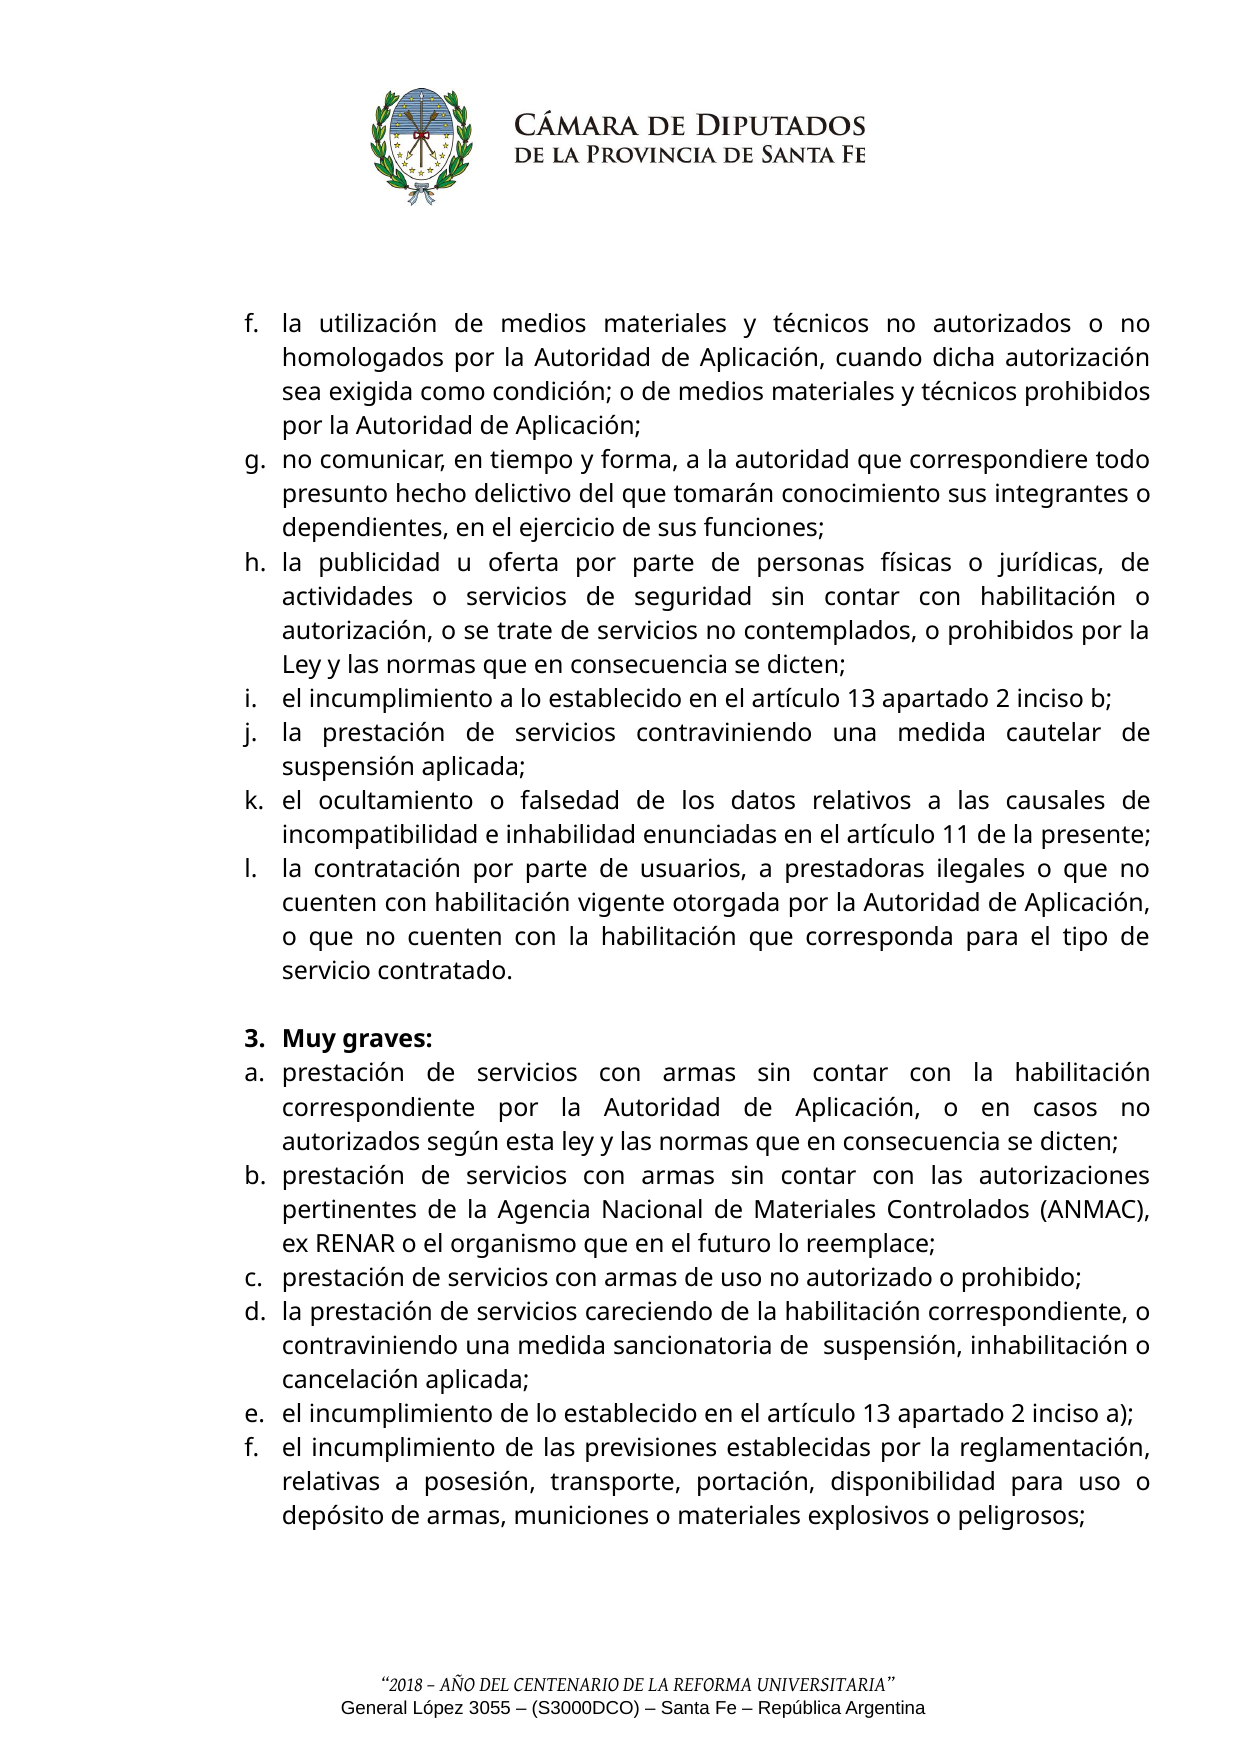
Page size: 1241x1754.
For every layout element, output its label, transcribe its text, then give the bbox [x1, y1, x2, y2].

list prestación de servicios con armas sin contar con las autorizaciones pertinentes de la Agencia Nacional de Materiales Controlados (ANMAC), ex RENAR o el organismo que en el futuro lo reemplace; [244, 1157, 1152, 1259]
list no comunicar, en tiempo y forma, a la autoridad que correspondiere todo presunto hecho delictivo del que tomarán conocimiento sus integrantes o dependientes, en el ejercicio de sus funciones; [244, 442, 1152, 544]
list el ocultamiento o falsedad de los datos relativos a las causales de incompatibilidad e inhabilidad enunciadas en el artículo 11 de la presente; [244, 783, 1152, 851]
list la utilización de medios materiales y técnicos no autorizados o no homologados por la Autoridad de Aplicación, cuando dicha autorización sea exigida como condición; o de medios materiales y técnicos prohibidos por la Autoridad de Aplicación; [244, 306, 1152, 442]
list prestación de servicios con armas de uso no autorizado o prohibido; [244, 1259, 1152, 1293]
list el incumplimiento a lo establecido en el artículo 13 apartado 2 inciso b; [244, 680, 1152, 714]
list el incumplimiento de lo establecido en el artículo 13 apartado 2 inciso a); [244, 1396, 1152, 1430]
list la contratación por parte de usuarios, a prestadoras ilegales o que no cuenten con habilitación vigente otorgada por la Autoridad de Aplicación, o que no cuenten con la habilitación que corresponda para el tipo de servicio contratado. [244, 851, 1152, 987]
list Muy graves: [244, 1021, 1152, 1055]
list la prestación de servicios careciendo de la habilitación correspondiente, o contraviniendo una medida sancionatoria de suspensión, inhabilitación o cancelación aplicada; [244, 1293, 1152, 1396]
list la publicidad u oferta por parte de personas físicas o jurídicas, de actividades o servicios de seguridad sin contar con habilitación o autorización, o se trate de servicios no contemplados, o prohibidos por la Ley y las normas que en consecuencia se dicten; [244, 544, 1152, 680]
list la prestación de servicios contraviniendo una medida cautelar de suspensión aplicada; [244, 714, 1152, 783]
picture [370, 88, 866, 210]
list el incumplimiento de las previsiones establecidas por la reglamentación, relativas a posesión, transporte, portación, disponibilidad para uso o depósito de armas, municiones o materiales explosivos o peligrosos; [244, 1430, 1152, 1532]
list prestación de servicios con armas sin contar con la habilitación correspondiente por la Autoridad de Aplicación, o en casos no autorizados según esta ley y las normas que en consecuencia se dicten; [244, 1055, 1152, 1157]
